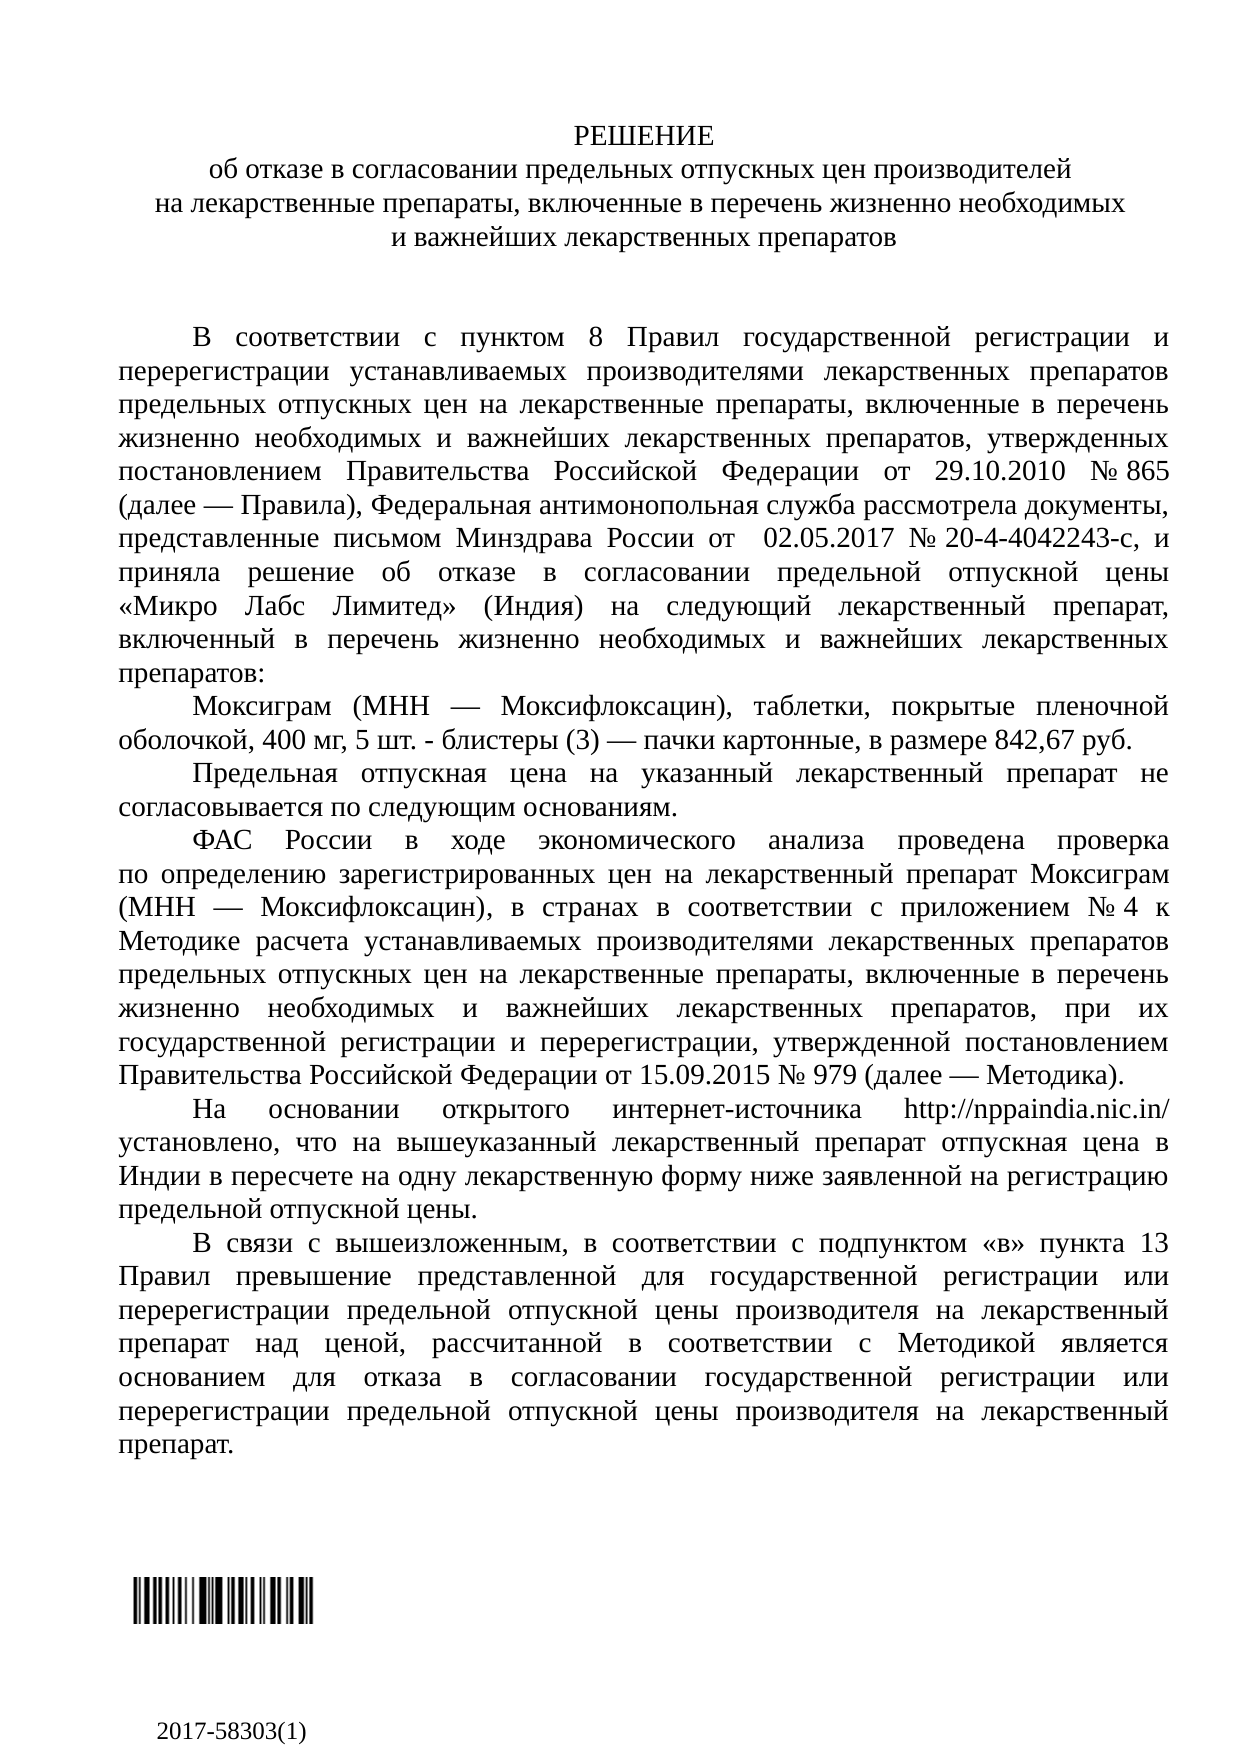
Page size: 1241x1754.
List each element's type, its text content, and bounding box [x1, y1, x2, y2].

text Предельная отпускная цена на указанный лекарственный препарат не согласовывается по следующим основаниям. [118, 755, 1170, 822]
text Моксиграм (МНН — Моксифлоксацин), таблетки, покрытые пленочной оболочкой, 400 мг, 5 шт. - блистеры (3) — пачки картонные, в размере 842,67 руб. [118, 688, 1170, 755]
text В связи с вышеизложенным, в соответствии с подпунктом «в» пункта 13 Правил превышение представленной для государственной регистрации или перерегистрации предельной отпускной цены производителя на лекарственный препарат над ценой, рассчитанной в соответствии с Методикой является основанием для отказа в согласовании государственной регистрации или перерегистрации предельной отпускной цены производителя на лекарственный препарат. [118, 1225, 1170, 1460]
text и важнейших лекарственных препаратов [118, 219, 1170, 252]
text об отказе в согласовании предельных отпускных цен производителей [118, 152, 1170, 185]
text В соответствии с пунктом 8 Правил государственной регистрации и перерегистрации устанавливаемых производителями лекарственных препаратов предельных отпускных цен на лекарственные препараты, включенные в перечень жизненно необходимых и важнейших лекарственных препаратов, утвержденных постановлением Правительства Российской Федерации от 29.10.2010 № 865 (далее — Правила), Федеральная антимонопольная служба рассмотрела документы, представленные письмом Минздрава России от 02.05.2017 № 20-4-4042243-с, и приняла решение об отказе в согласовании предельной отпускной цены «Микро Лабс Лимитед» (Индия) на следующий лекарственный препарат, включенный в перечень жизненно необходимых и важнейших лекарственных препаратов: [118, 319, 1170, 688]
text РЕШЕНИЕ [118, 118, 1170, 152]
picture [118, 1577, 331, 1624]
text ФАС России в ходе экономического анализа проведена проверка по определению зарегистрированных цен на лекарственный препарат Моксиграм (МНН — Моксифлоксацин), в странах в соответствии с приложением № 4 к Методике расчета устанавливаемых производителями лекарственных препаратов предельных отпускных цен на лекарственные препараты, включенные в перечень жизненно необходимых и важнейших лекарственных препаратов, при их государственной регистрации и перерегистрации, утвержденной постановлением Правительства Российской Федерации от 15.09.2015 № 979 (далее — Методика). [118, 822, 1170, 1091]
text На основании открытого интернет-источника http://nppaindia.nic.in/ установлено, что на вышеуказанный лекарственный препарат отпускная цена в Индии в пересчете на одну лекарственную форму ниже заявленной на регистрацию предельной отпускной цены. [118, 1091, 1170, 1225]
text на лекарственные препараты, включенные в перечень жизненно необходимых [118, 185, 1170, 219]
